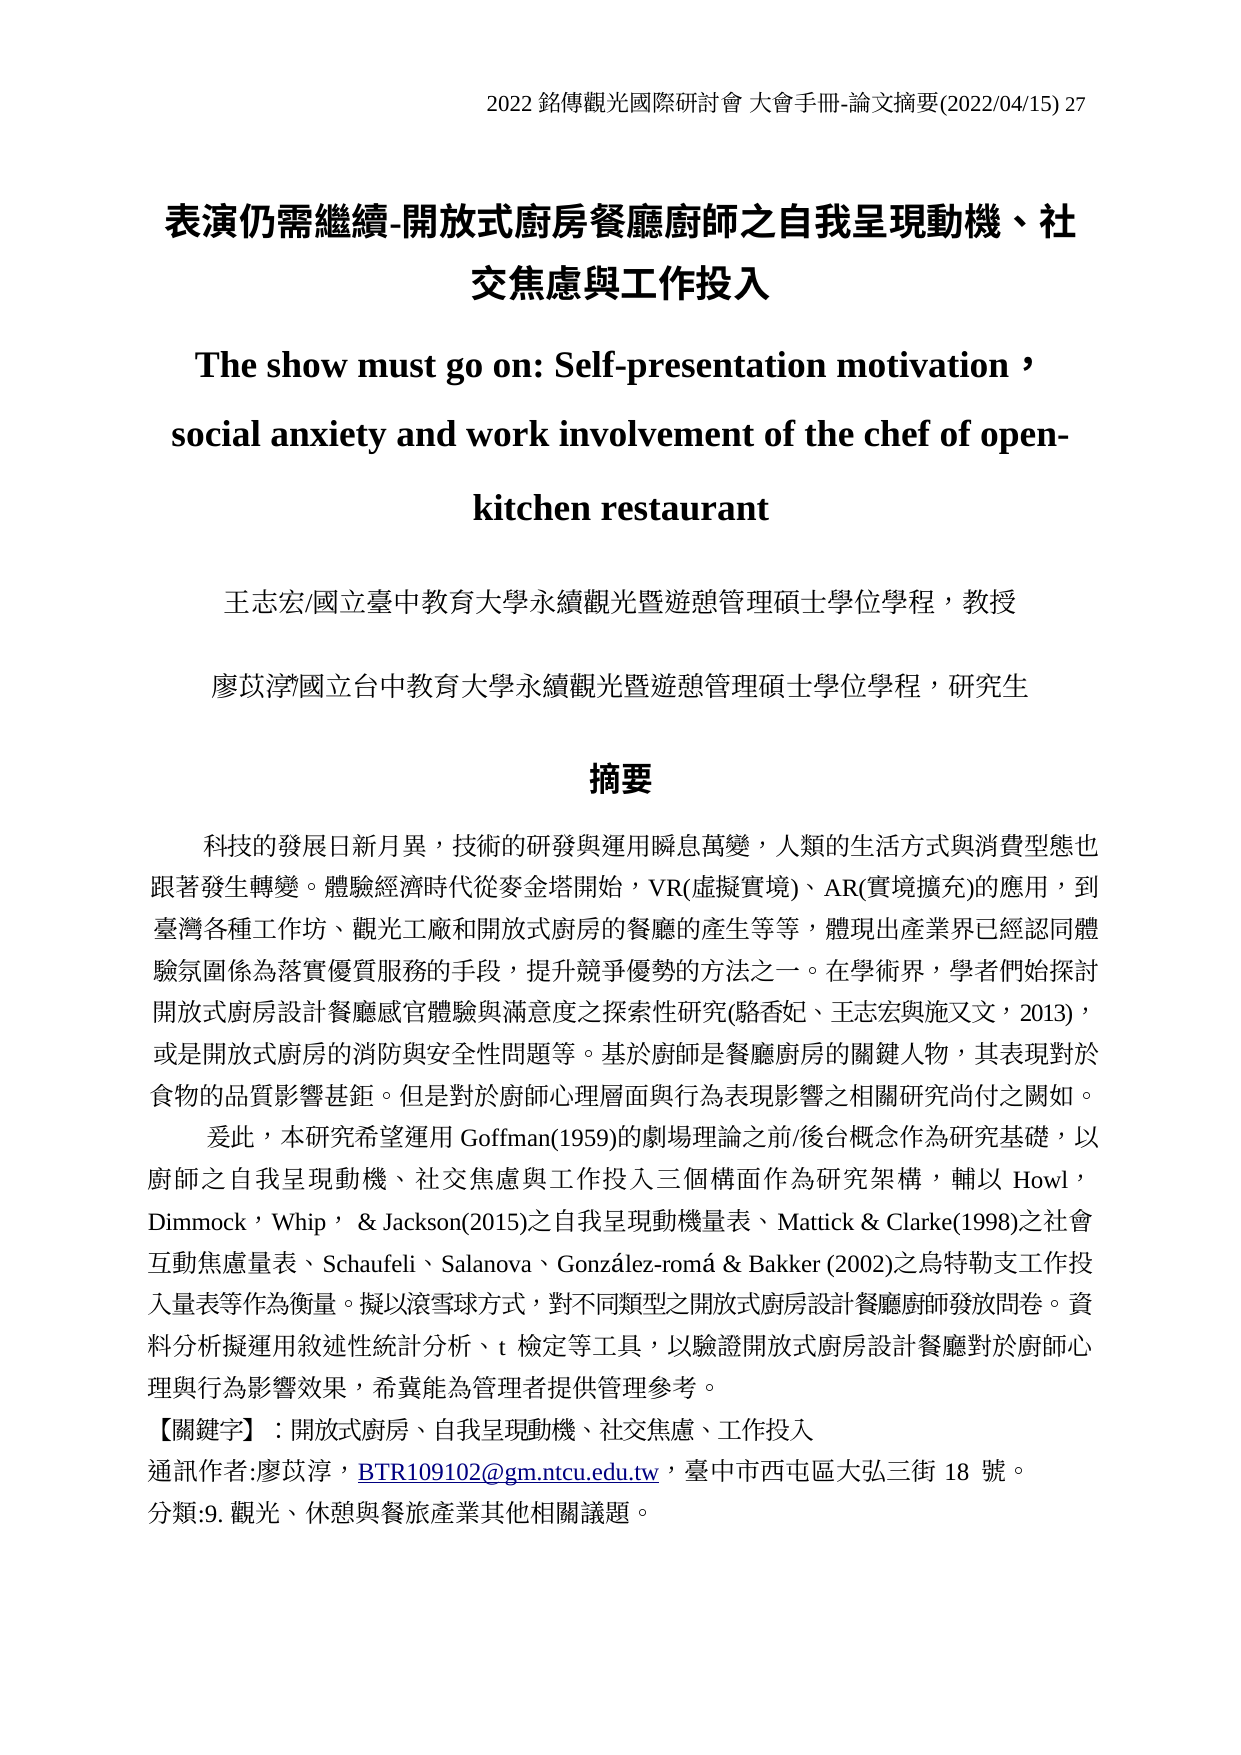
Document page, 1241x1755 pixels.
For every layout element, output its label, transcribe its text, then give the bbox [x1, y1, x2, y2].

text 通訊作者:廖苡淳，BTR109102@gm.ntcu.edu.tw，臺中市西屯區大弘三街 18 號。分類:9. 觀光、休憩與餐旅產業其他相關議題。 [148, 1452, 1032, 1529]
text 科技的發展日新月異，技術的研發與運用瞬息萬變，人類的生活方式與消費型態也跟著發生轉變。體驗經濟時代從麥金塔開始，VR(虛擬實境)、AR(實境擴充)的應用，到臺灣各種工作坊、觀光工廠和開放式廚房的餐廳的產生等等，體現出產業界已經認同體驗氛圍係為落實優質服務的手段，提升競爭優勢的方法之一。在學術界，學者們始探討開放式廚房設計餐廳感官體驗與滿意度之探索性研究(駱香妃、王志宏與施又文，2013)， 或是開放式廚房的消防與安全性問題等。基於廚師是餐廳廚房的關鍵人物，其表現對於食物的品質影響甚鉅。但是對於廚師心理層面與行為表現影響之相關研究尚付之闕如。爰此，本研究希望運用 Goffman(1959)的劇場理論之前/後台概念作為研究基礎，以 [148, 826, 1099, 1154]
text 廚師之自我呈現動機、社交焦慮與工作投入三個構面作為研究架構，輔以 Howl， Dimmock，Whip， & Jackson(2015)之自我呈現動機量表、Mattick & Clarke(1998)之社會互動焦慮量表、Schaufeli、Salanova、González-romá & Bakker (2002)之烏特勒支工作投入量表等作為衡量。擬以滾雪球方式，對不同類型之開放式廚房設計餐廳廚師發放問卷。資料分析擬運用敘述性統計分析、t 檢定等工具，以驗證開放式廚房設計餐廳對於廚師心理與行為影響效果，希冀能為管理者提供管理參考。 [148, 1160, 1093, 1404]
text 【關鍵字】：開放式廚房、自我呈現動機、社交焦慮、工作投入 [148, 1410, 1130, 1446]
text 交焦慮與工作投入 [150, 254, 1091, 309]
text social anxiety and work involvement of the chef of open- kitchen restaurant [150, 411, 1091, 529]
text 表演仍需繼續-開放式廚房餐廳廚師之自我呈現動機、社 [149, 185, 1092, 248]
text 摘要 [150, 752, 1091, 801]
text 王志宏/國立臺中教育大學永續觀光暨遊憩管理碩士學位學程，教授 廖苡淳⃰/國立台中教育大學永續觀光暨遊憩管理碩士學位學程，研究生 [209, 581, 1031, 704]
text The show must go on: Self-presentation motivation， [150, 333, 1091, 388]
